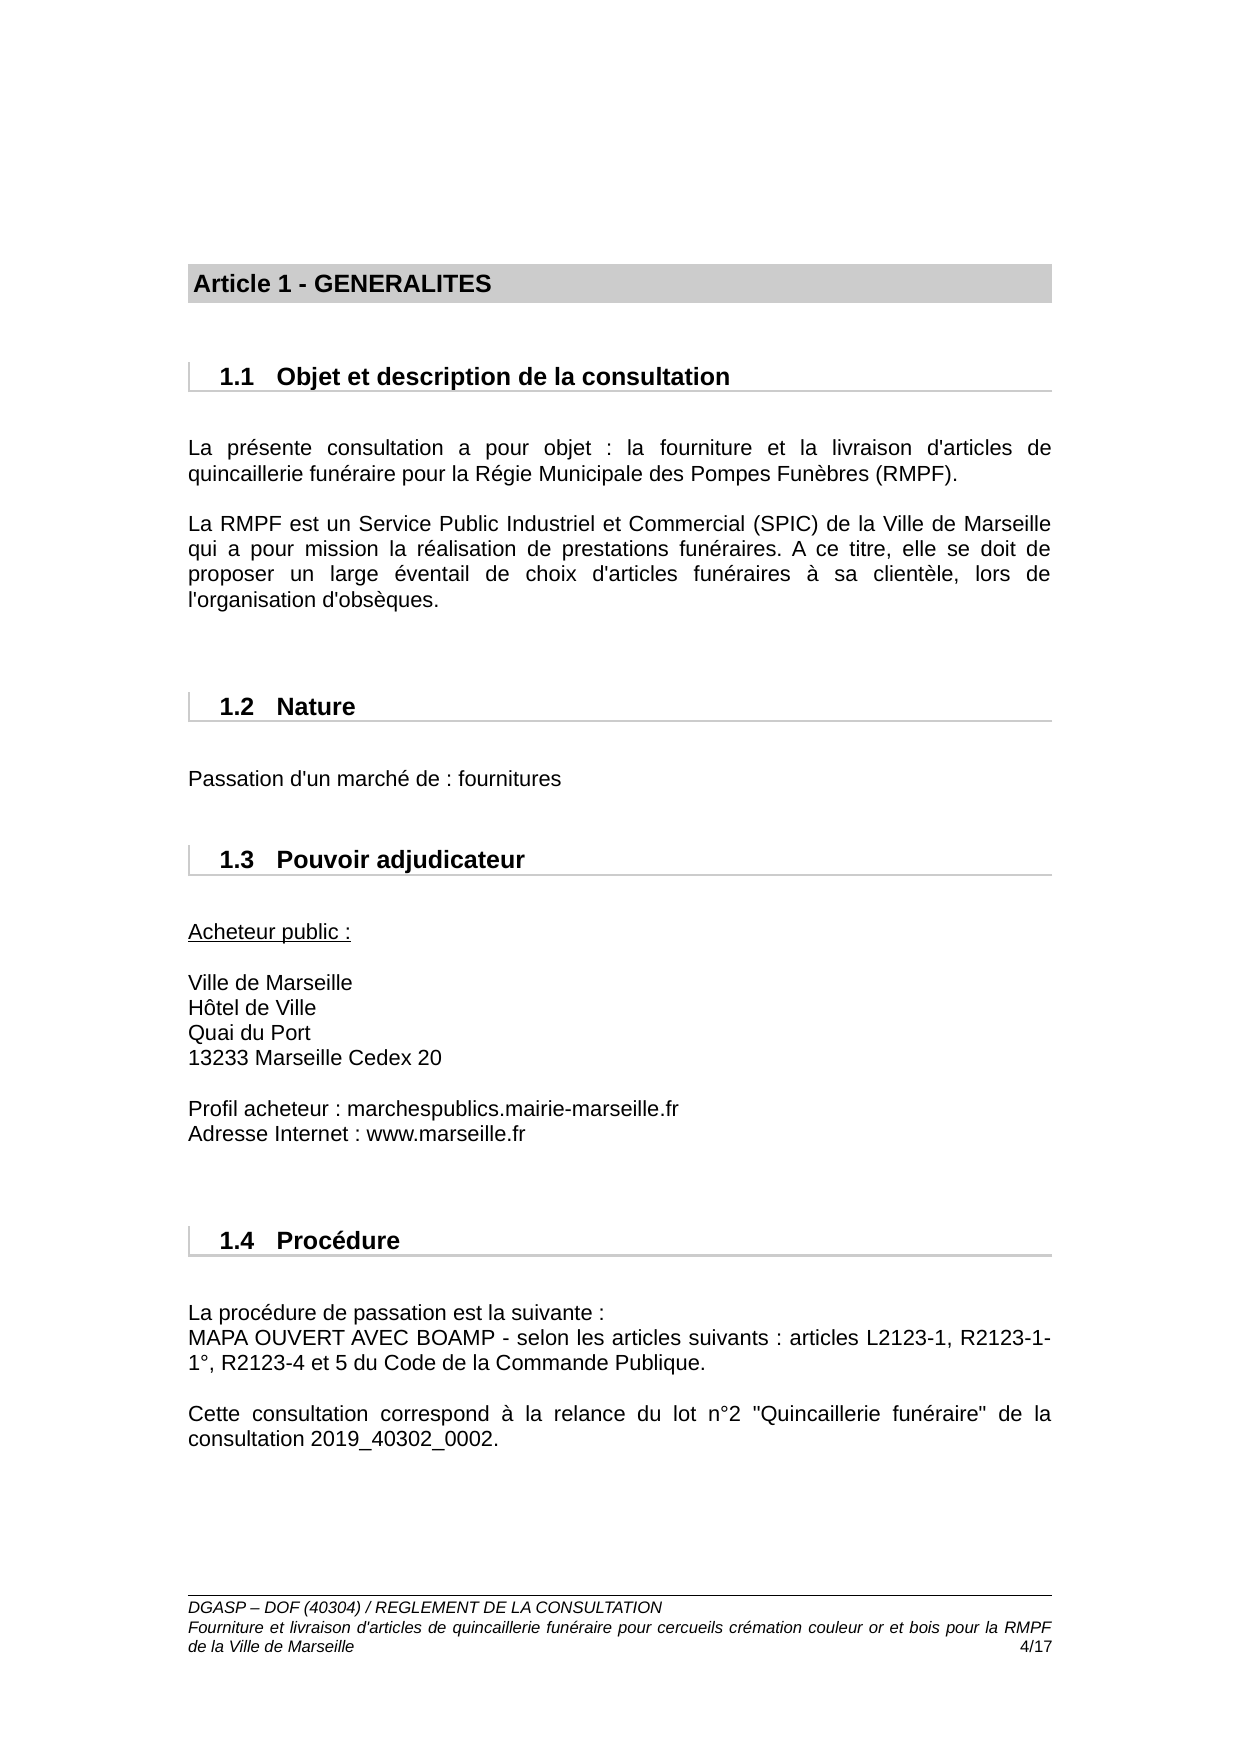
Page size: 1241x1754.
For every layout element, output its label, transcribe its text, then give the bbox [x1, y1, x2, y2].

subtitle Pouvoir adjudicateur [190, 845, 1052, 874]
text MAPA OUVERT AVEC BOAMP - selon les articles suivants : articles L2123-1, R2123-1-1°, R2123-4 et 5 du Code de la Commande Publique. [188, 1325, 1052, 1375]
subtitle Procédure [190, 1226, 1052, 1254]
text 13233 Marseille Cedex 20 [188, 1045, 1052, 1070]
text Cette consultation correspond à la relance du lot n°2 "Quincaillerie funéraire" de la consultation 2019_40302_0002. [188, 1400, 1052, 1451]
text La RMPF est un Service Public Industriel et Commercial (SPIC) de la Ville de Marseille qui a pour mission la réalisation de prestations funéraires. A ce titre, elle se doit de proposer un large éventail de choix d'articles funéraires à sa clientèle, lors de l'organisation d'obsèques. [188, 511, 1052, 612]
text Passation d'un marché de : fournitures [188, 765, 1052, 791]
text Quai du Port [188, 1020, 1052, 1045]
text Hôtel de Ville [188, 995, 1052, 1020]
text La procédure de passation est la suivante : [188, 1299, 1052, 1325]
text La présente consultation a pour objet : la FOURNITURE ET la LIVRAISON D'ARTICLES DE QUINCAILLERIE FUNÉRAIRE POUR LA RÉGIE MUNICIPALE DES POMPES FUNÈBRES (RMPF). [188, 435, 1052, 486]
subtitle Objet et description de la consultation [190, 362, 1052, 390]
text Profil acheteur : marchespublics.mairie-marseille.fr [188, 1096, 1052, 1121]
text Adresse Internet : www.marseille.fr [188, 1121, 1052, 1146]
text Acheteur public : [188, 919, 1052, 944]
subtitle Nature [190, 692, 1052, 720]
text Ville de Marseille [188, 969, 1052, 995]
subtitle GENERALITES [190, 266, 1050, 300]
